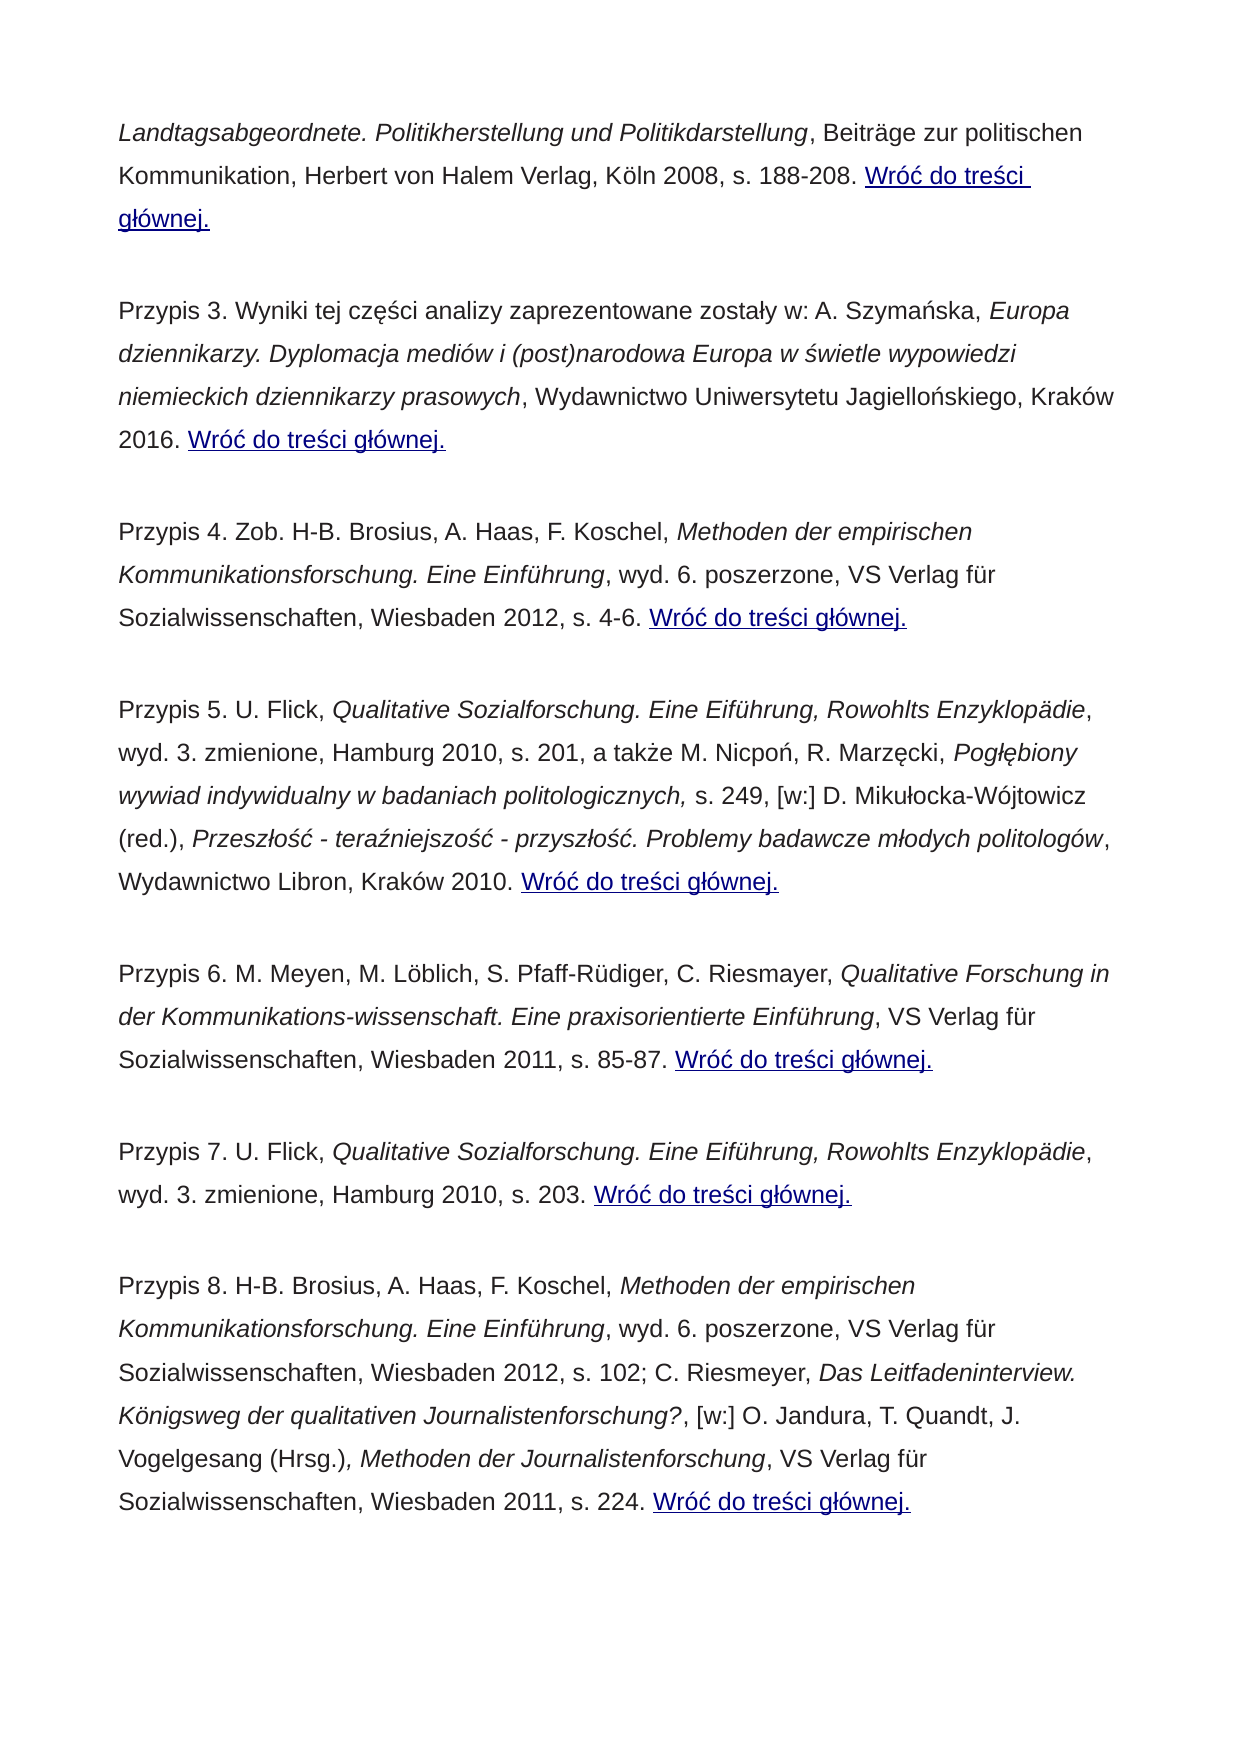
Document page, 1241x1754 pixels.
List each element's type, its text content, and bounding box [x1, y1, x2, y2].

text Przypis 8. H-B. Brosius, A. Haas, F. Koschel, Methoden der empirischen Kommunikationsforschung. Eine Einführung, wyd. 6. poszerzone, VS Verlag für Sozialwissenschaften, Wiesbaden 2012, s. 102; C. Riesmeyer, Das Leitfadeninterview. Königsweg der qualitativen Journalistenforschung?, [w:] O. Jandura, T. Quandt, J. Vogelgesang (Hrsg.), Methoden der Journalistenforschung, VS Verlag für Sozialwissenschaften, Wiesbaden 2011, s. 224. Wróć do treści głównej. [118, 1271, 1122, 1516]
text Landtagsabgeordnete. Politikherstellung und Politikdarstellung, Beiträge zur politischen Kommunikation, Herbert von Halem Verlag, Köln 2008, s. 188-208. Wróć do treści głównej. [118, 118, 1122, 233]
text Przypis 3. Wyniki tej części analizy zaprezentowane zostały w: A. Szymańska, Europa dziennikarzy. Dyplomacja mediów i (post)narodowa Europa w świetle wypowiedzi niemieckich dziennikarzy prasowych, Wydawnictwo Uniwersytetu Jagiellońskiego, Kraków 2016. Wróć do treści głównej. [118, 296, 1122, 454]
text Przypis 7. U. Flick, Qualitative Sozialforschung. Eine Eiführung, Rowohlts Enzyklopädie, wyd. 3. zmienione, Hamburg 2010, s. 203. Wróć do treści głównej. [118, 1137, 1122, 1208]
text Przypis 5. U. Flick, Qualitative Sozialforschung. Eine Eiführung, Rowohlts Enzyklopädie, wyd. 3. zmienione, Hamburg 2010, s. 201, a także M. Nicpoń, R. Marzęcki, Pogłębiony wywiad indywidualny w badaniach politologicznych, s. 249, [w:] D. Mikułocka-Wójtowicz (red.), Przeszłość - teraźniejszość - przyszłość. Problemy badawcze młodych politologów, Wydawnictwo Libron, Kraków 2010. Wróć do treści głównej. [118, 695, 1122, 896]
text Przypis 6. M. Meyen, M. Löblich, S. Pfaff-Rüdiger, C. Riesmayer, Qualitative Forschung in der Kommunikations-wissenschaft. Eine praxisorientierte Einführung, VS Verlag für Sozialwissenschaften, Wiesbaden 2011, s. 85-87. Wróć do treści głównej. [118, 959, 1122, 1074]
text Przypis 4. Zob. H-B. Brosius, A. Haas, F. Koschel, Methoden der empirischen Kommunikationsforschung. Eine Einführung, wyd. 6. poszerzone, VS Verlag für Sozialwissenschaften, Wiesbaden 2012, s. 4-6. Wróć do treści głównej. [118, 517, 1122, 632]
